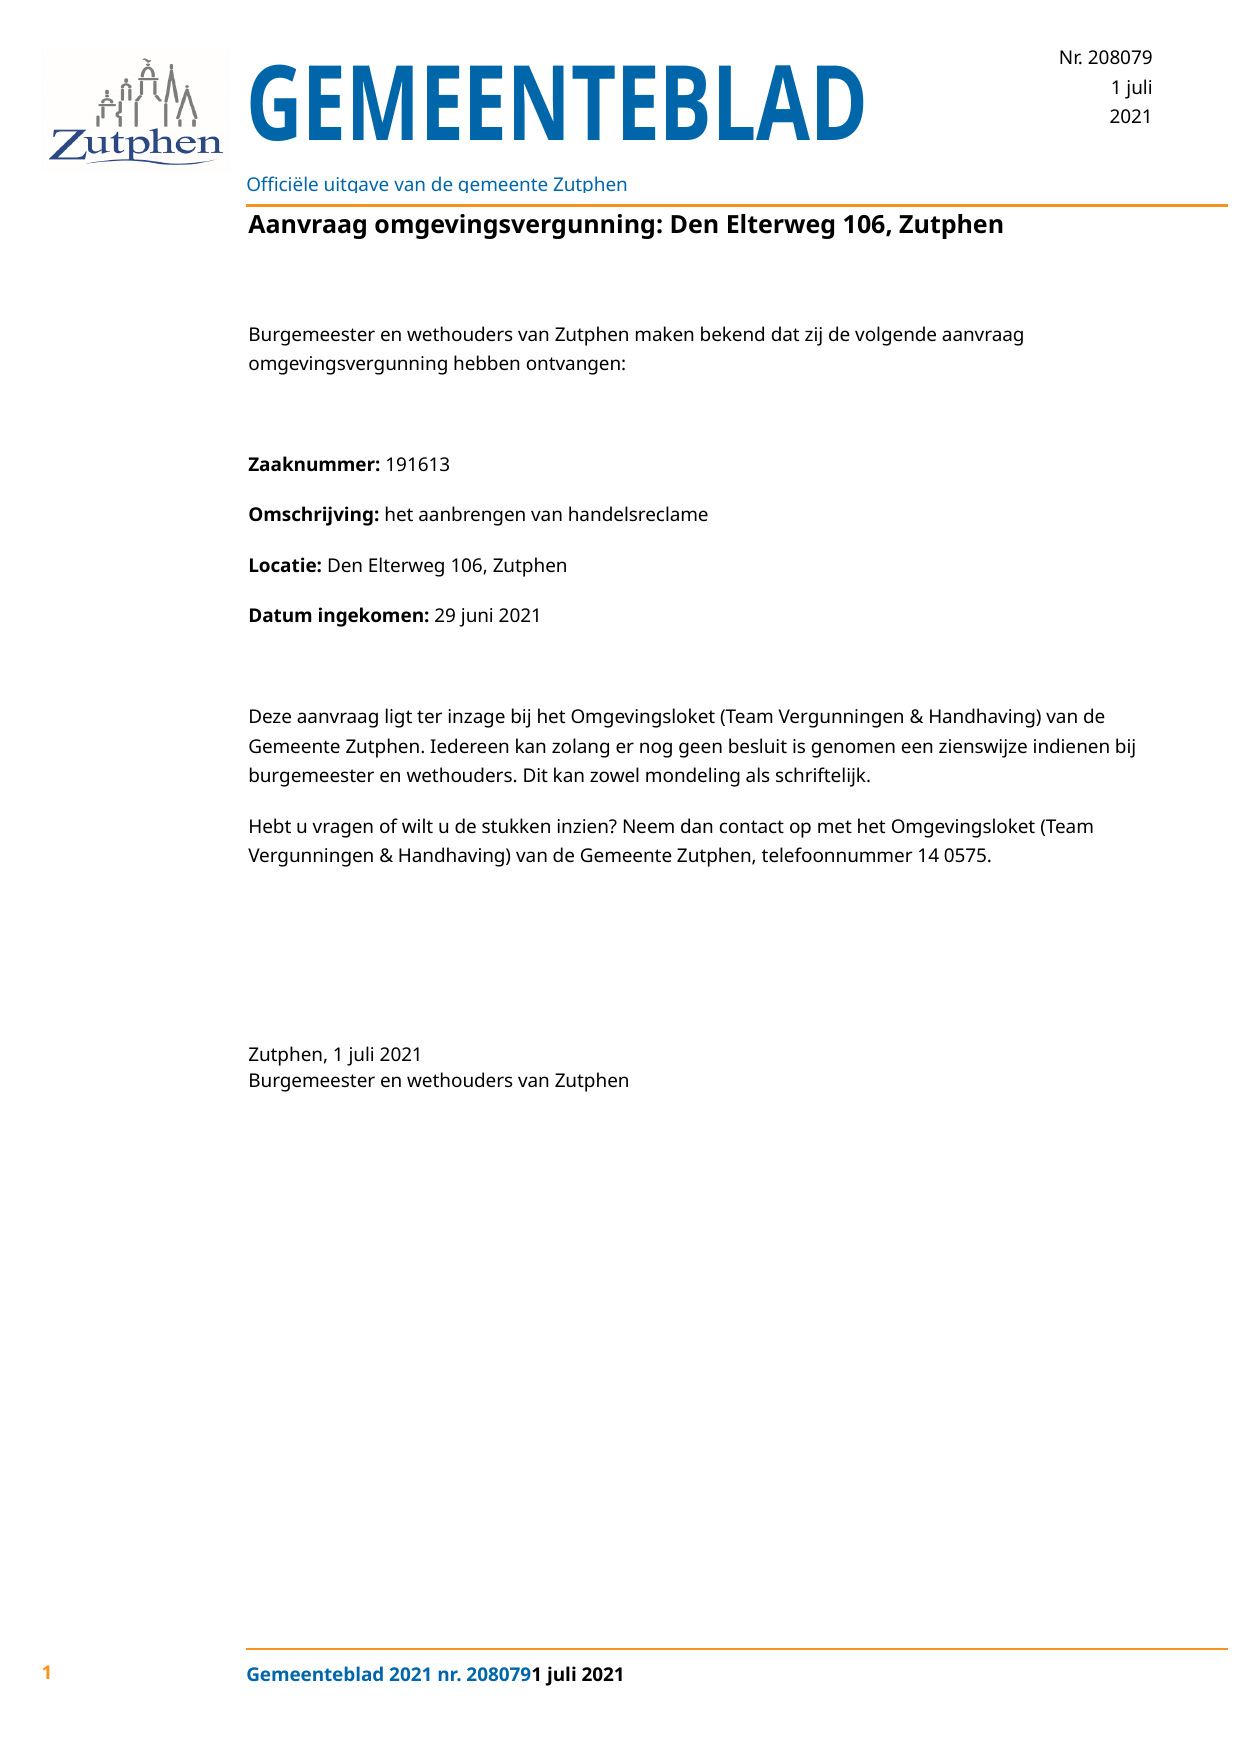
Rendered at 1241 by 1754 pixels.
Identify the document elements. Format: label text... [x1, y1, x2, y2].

text Datum ingekomen: 29 juni 2021 [248, 602, 1152, 628]
text Locatie: Den Elterweg 106, Zutphen [248, 552, 1152, 578]
text Zutphen, 1 juli 2021 [248, 1041, 1152, 1067]
text Aanvraag omgevingsvergunning: Den Elterweg 106, Zutphen [248, 207, 1152, 241]
text Burgemeester en wethouders van Zutphen [248, 1067, 1152, 1093]
picture [41, 47, 231, 172]
text Deze aanvraag ligt ter inzage bij het Omgevingsloket (Team Vergunningen & Handhaving) van de Gemeente Zutphen. Iedereen kan zolang er nog geen besluit is genomen een zienswijze indienen bij burgemeester en wethouders. Dit kan zowel mondeling als schriftelijk. [248, 703, 1152, 788]
text Omschrijving: het aanbrengen van handelsreclame [248, 502, 1152, 527]
text Zaaknummer: 191613 [248, 451, 1152, 477]
text Hebt u vragen of wilt u de stukken inzien? Neem dan contact op met het Omgevingsloket (Team Vergunningen & Handhaving) van de Gemeente Zutphen, telefoonnummer 14 0575. [248, 813, 1152, 868]
text Burgemeester en wethouders van Zutphen maken bekend dat zij de volgende aanvraag omgevingsvergunning hebben ontvangen: [248, 321, 1152, 376]
